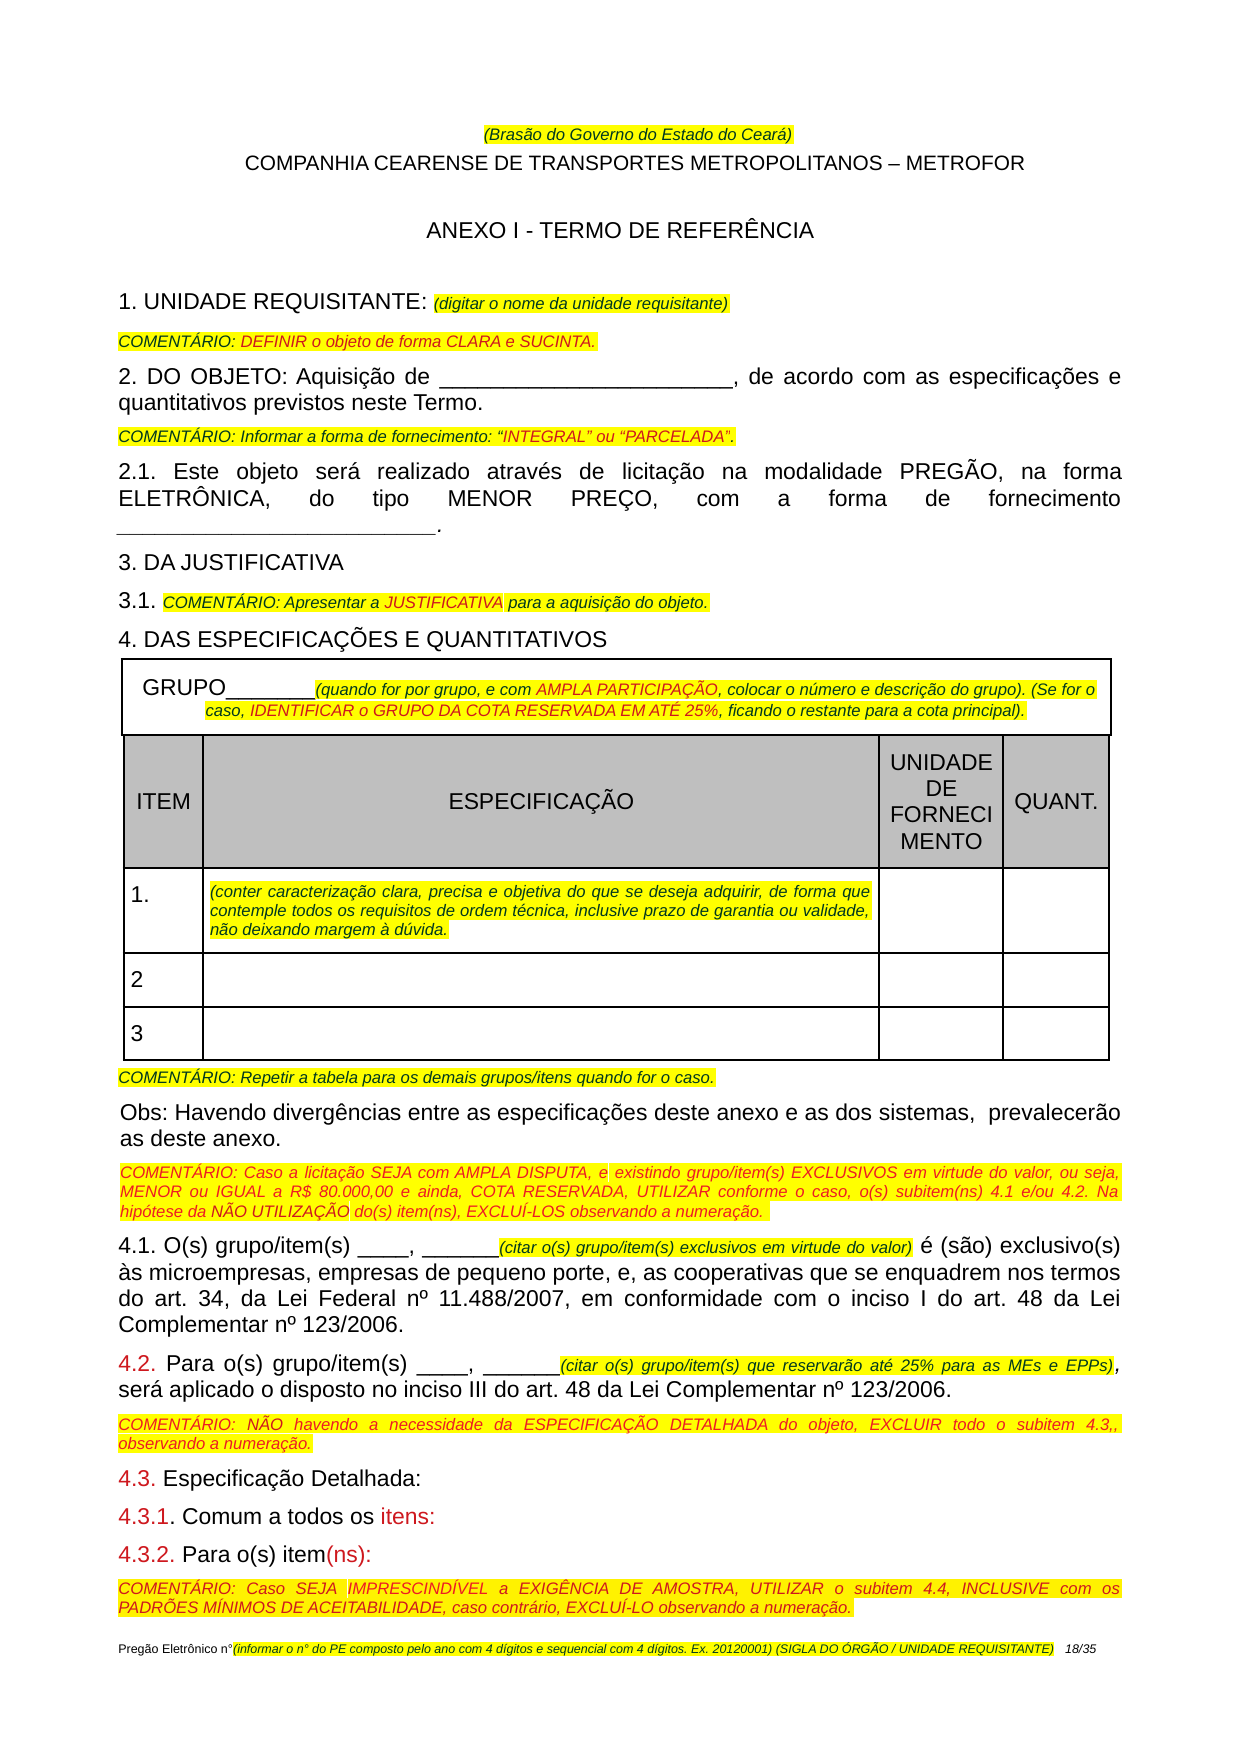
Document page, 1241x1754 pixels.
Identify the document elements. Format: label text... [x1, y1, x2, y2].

text COMENTÁRIO: Repetir a tabela para os demais grupos/itens quando for o caso. [118, 1067, 1122, 1087]
text 1. UNIDADE REQUISITANTE: (digitar o nome da unidade requisitante) [118, 288, 1122, 314]
text 4.2. Para o(s) grupo/item(s) ____, ______(citar o(s) grupo/item(s) que reservarão até 25% para as MEs e EPPs), será aplicado o disposto no inciso III do art. 48 da Lei Complementar nº 123/2006. [118, 1350, 1121, 1402]
text 4.3. Especificação Detalhada: [118, 1464, 1122, 1491]
table_header QUANT. [1004, 736, 1108, 867]
table_cell [204, 1008, 878, 1059]
table_cell [204, 954, 878, 1006]
table_cell [880, 1008, 1002, 1059]
table_cell 1. [125, 869, 202, 952]
text 4.3.2. Para o(s) item(ns): [118, 1541, 1122, 1567]
text 3.1. COMENTÁRIO: Apresentar a JUSTIFICATIVA para a aquisição do objeto. [118, 587, 1122, 614]
text ANEXO I - TERMO DE REFERÊNCIA [118, 217, 1122, 243]
text 4.1. O(s) grupo/item(s) ____, ______(citar o(s) grupo/item(s) exclusivos em virtude do valor) é (são) exclusivo(s) às microempresas, empresas de pequeno porte, e, as cooperativas que se enquadrem nos termos do art. 34, da Lei Federal nº 11.488/2007, em conformidade com o inciso I do art. 48 da Lei Complementar nº 123/2006. [118, 1232, 1121, 1338]
table_cell 3 [125, 1008, 202, 1059]
table_cell [1004, 1008, 1108, 1059]
table_cell (conter caracterização clara, precisa e objetiva do que se deseja adquirir, de forma que contemple todos os requisitos de ordem técnica, inclusive prazo de garantia ou validade, não deixando margem à dúvida. [204, 869, 878, 952]
text COMENTÁRIO: Caso a licitação SEJA com AMPLA DISPUTA, e existindo grupo/item(s) EXCLUSIVOS em virtude do valor, ou seja, MENOR ou IGUAL a R$ 80.000,00 e ainda, COTA RESERVADA, UTILIZAR conforme o caso, o(s) subitem(ns) 4.1 e/ou 4.2. Na hipótese da NÃO UTILIZAÇÃO do(s) item(ns), EXCLUÍ-LOS observando a numeração. [120, 1163, 1122, 1221]
table_header GRUPO_______(quando for por grupo, e com AMPLA PARTICIPAÇÃO, colocar o número e descrição do grupo). (Se for o caso, IDENTIFICAR o GRUPO DA COTA RESERVADA EM ATÉ 25%, ficando o restante para a cota principal). [123, 660, 1110, 734]
text 2. DO OBJETO: Aquisição de _______________________, de acordo com as especificações e quantitativos previstos neste Termo. [118, 363, 1122, 415]
text 4.3.1. Comum a todos os itens: [118, 1503, 1122, 1529]
table_cell 2 [125, 954, 202, 1006]
table_cell [880, 954, 1002, 1006]
text 2.1. Este objeto será realizado através de licitação na modalidade PREGÃO, na forma ELETRÔNICA, do tipo MENOR PREÇO, com a forma de fornecimento _________________________. [118, 458, 1122, 537]
table_cell [1004, 869, 1108, 952]
table_header UNIDADE DE FORNECIMENTO [880, 736, 1002, 867]
table_cell [880, 869, 1002, 952]
text Obs: Havendo divergências entre as especificações deste anexo e as dos sistemas, prevalecerão as deste anexo. [119, 1098, 1122, 1151]
text COMENTÁRIO: DEFINIR o objeto de forma CLARA e SUCINTA. [118, 332, 1122, 351]
text COMENTÁRIO: NÃO havendo a necessidade da ESPECIFICAÇÃO DETALHADA do objeto, EXCLUIR todo o subitem 4.3,, observando a numeração. [118, 1414, 1122, 1453]
text COMENTÁRIO: Informar a forma de fornecimento: “INTEGRAL” ou “PARCELADA”. [118, 427, 1122, 446]
table_cell [1004, 954, 1108, 1006]
text 4. DAS ESPECIFICAÇÕES E QUANTITATIVOS [118, 626, 1122, 652]
text 3. DA JUSTIFICATIVA [118, 549, 1122, 576]
text COMENTÁRIO: Caso SEJA IMPRESCINDÍVEL a EXIGÊNCIA DE AMOSTRA, UTILIZAR o subitem 4.4, INCLUSIVE com os PADRÕES MÍNIMOS DE ACEITABILIDADE, caso contrário, EXCLUÍ-LO observando a numeração. [118, 1579, 1122, 1617]
table_header ESPECIFICAÇÃO [204, 736, 878, 867]
table_header ITEM [125, 736, 202, 867]
